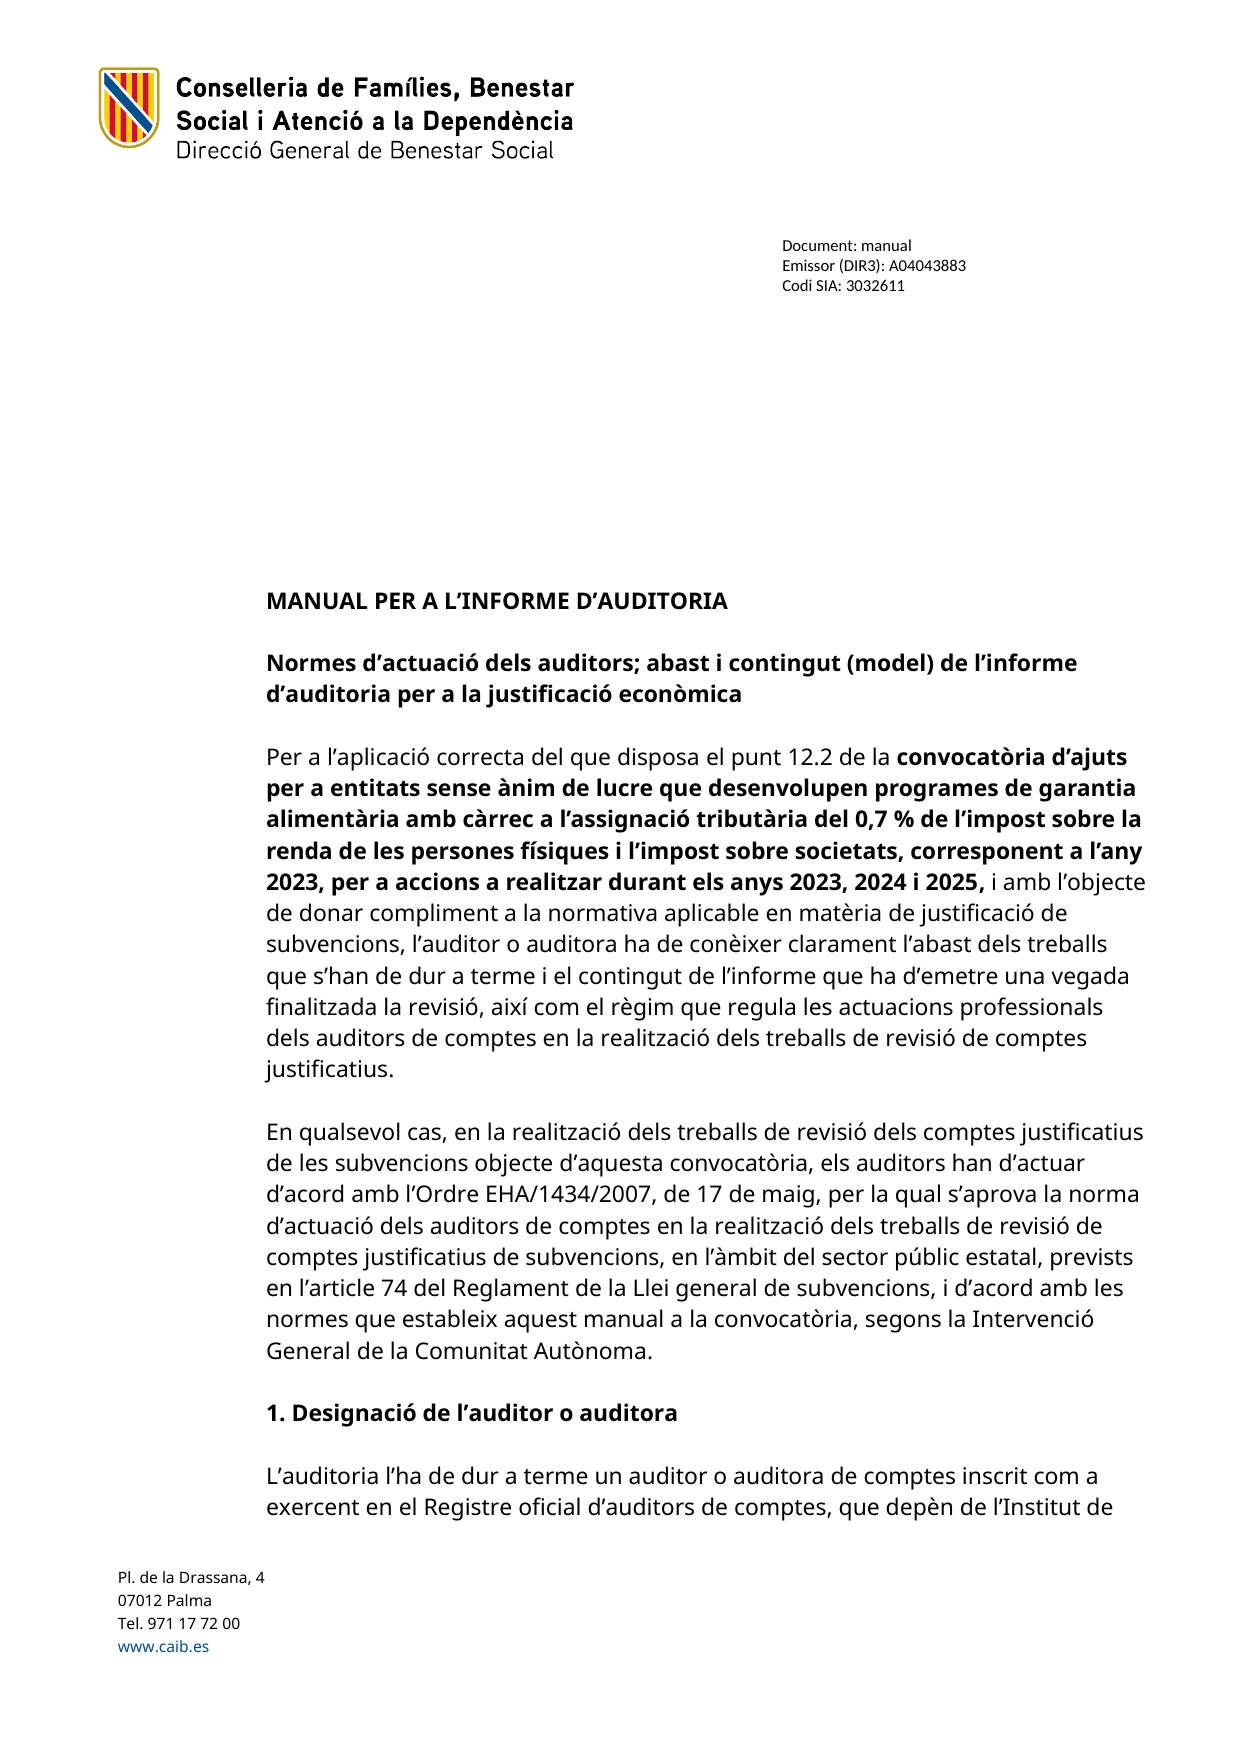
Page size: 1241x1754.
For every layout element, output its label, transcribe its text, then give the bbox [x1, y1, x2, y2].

text Normes d’actuació dels auditors; abast i contingut (model) de l’informe d’auditoria per a la justificació econòmica [266, 647, 1152, 710]
text En qualsevol cas, en la realització dels treballs de revisió dels comptes justificatius de les subvencions objecte d’aquesta convocatòria, els auditors han d’actuar d’acord amb l’Ordre EHA/1434/2007, de 17 de maig, per la qual s’aprova la norma d’actuació dels auditors de comptes en la realització dels treballs de revisió de comptes justificatius de subvencions, en l’àmbit del sector públic estatal, prevists en l’article 74 del Reglament de la Llei general de subvencions, i d’acord amb les normes que estableix aquest manual a la convocatòria, segons la Intervenció General de la Comunitat Autònoma. [266, 1116, 1152, 1366]
text L’auditoria l’ha de dur a terme un auditor o auditora de comptes inscrit com a exercent en el Registre oficial d’auditors de comptes, que depèn de l’Institut de [266, 1460, 1152, 1522]
picture [92, 57, 585, 173]
text 1. Designació de l’auditor o auditora [266, 1397, 1152, 1428]
text MANUAL PER A L’INFORME D’AUDITORIA [266, 585, 1152, 616]
text Per a l’aplicació correcta del que disposa el punt 12.2 de la convocatòria d’ajuts per a entitats sense ànim de lucre que desenvolupen programes de garantia alimentària amb càrrec a l’assignació tributària del 0,7 % de l’impost sobre la renda de les persones físiques i l’impost sobre societats, corresponent a l’any 2023, per a accions a realitzar durant els anys 2023, 2024 i 2025, i amb l’objecte de donar compliment a la normativa aplicable en matèria de justificació de subvencions, l’auditor o auditora ha de conèixer clarament l’abast dels treballs que s’han de dur a terme i el contingut de l’informe que ha d’emetre una vegada finalitzada la revisió, així com el règim que regula les actuacions professionals dels auditors de comptes en la realització dels treballs de revisió de comptes justificatius. [266, 741, 1152, 1085]
